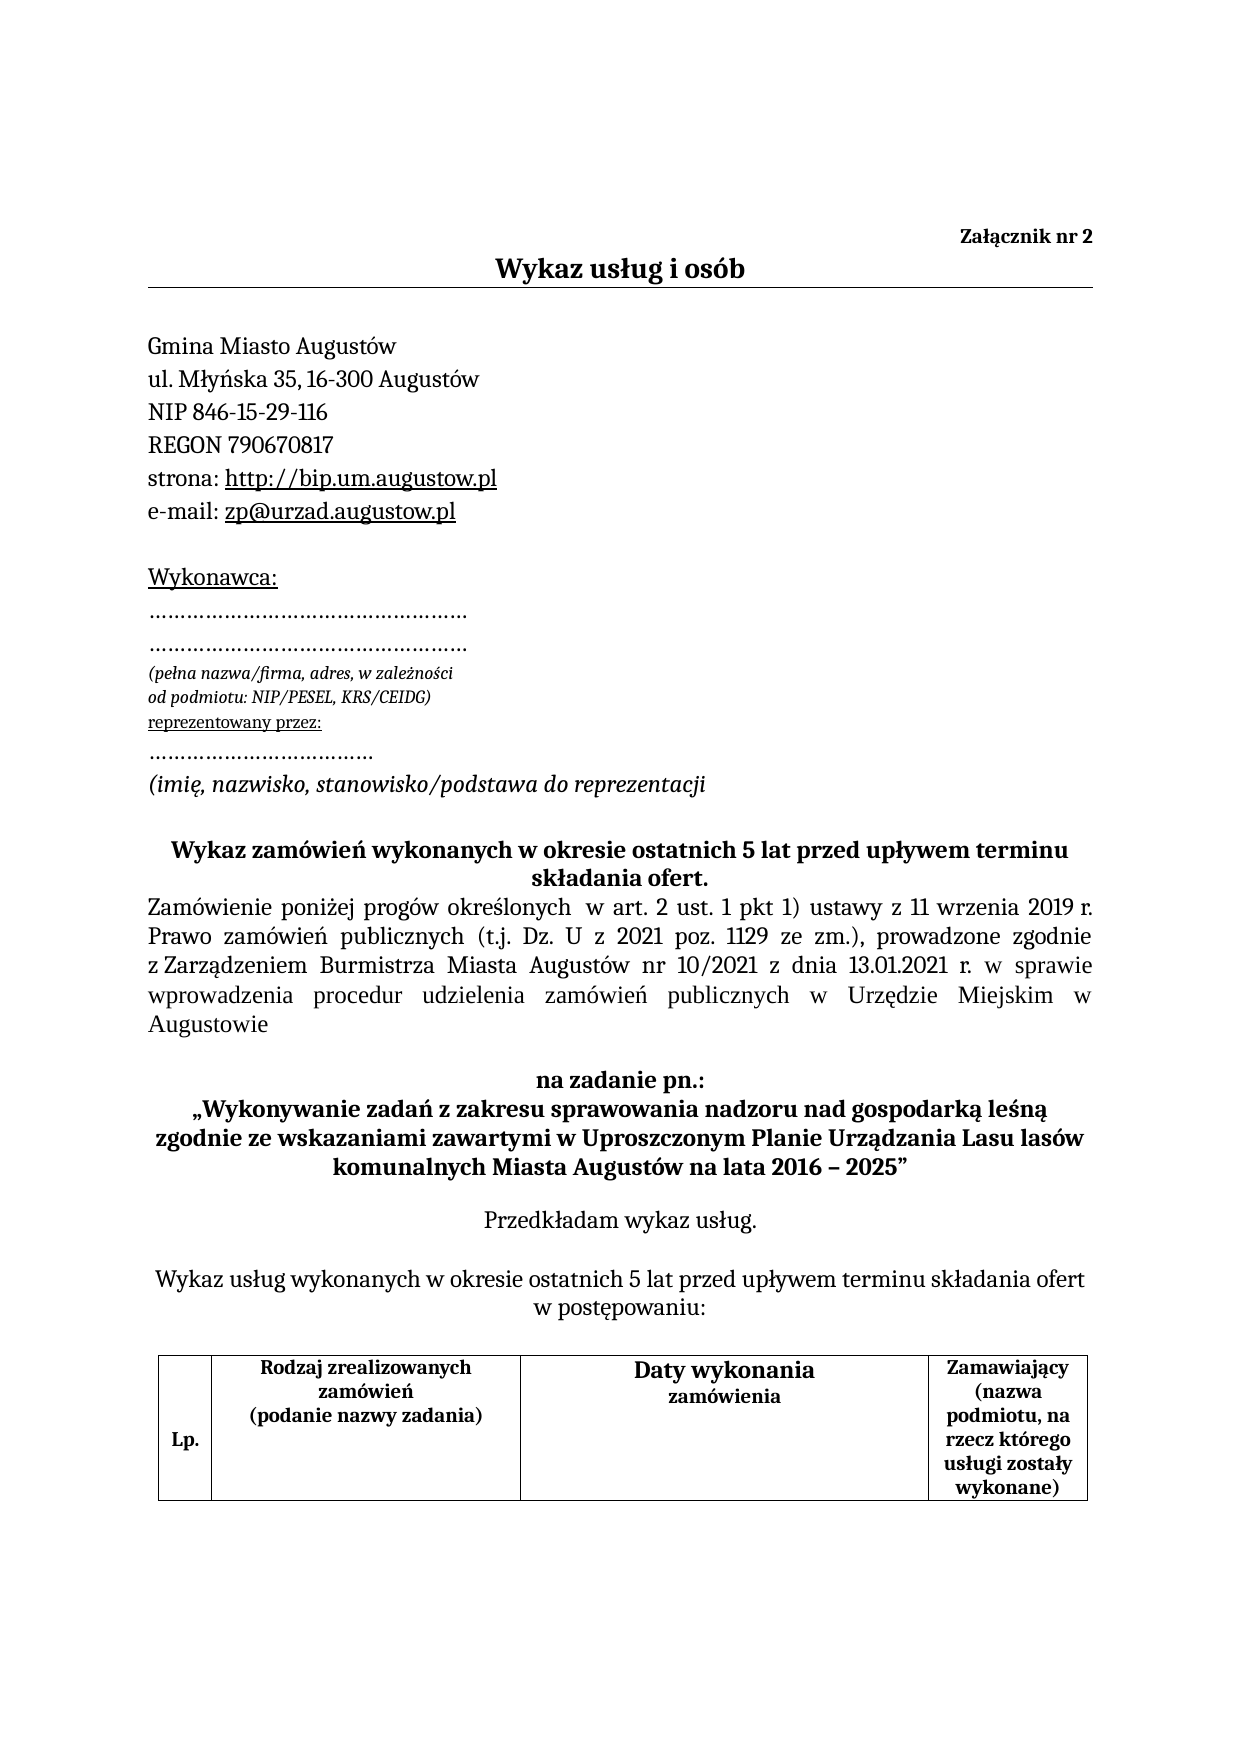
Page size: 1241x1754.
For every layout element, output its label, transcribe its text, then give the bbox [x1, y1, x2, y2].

text Wykaz usług i osób [148, 252, 1093, 287]
text REGON 790670817 [148, 431, 1093, 460]
text Gmina Miasto Augustów [148, 332, 1093, 361]
text (pełna nazwa/firma, adres, w zależności od podmiotu: NIP/PESEL, KRS/CEIDG) [148, 662, 472, 708]
text Przedkładam wykaz usług. [148, 1206, 1093, 1235]
text na zadanie pn.: [148, 1066, 1093, 1095]
text „Wykonywanie zadań z zakresu sprawowania nadzoru nad gospodarką leśną zgodnie ze wskazaniami zawartymi w Uproszczonym Planie Urządzania Lasu lasów komunalnych Miasta Augustów na lata 2016 – 2025” [148, 1095, 1093, 1181]
table_header Lp. [159, 1356, 211, 1500]
text ul. Młyńska 35, 16-300 Augustów [148, 365, 1093, 394]
text …………………………………………… [148, 596, 472, 625]
text …………………………………………… [148, 629, 472, 658]
text strona: http://bip.um.augustow.pl [148, 464, 1093, 493]
text Wykaz usług wykonanych w okresie ostatnich 5 lat przed upływem terminu składania ofert w postępowaniu: [148, 1264, 1093, 1322]
text Wykonawca: [148, 563, 1093, 592]
text Załącznik nr 2 [148, 224, 1093, 248]
text ……………………………… [148, 737, 472, 765]
text reprezentowany przez: [148, 712, 1093, 733]
text Zamówienie poniżej progów określonych w art. 2 ust. 1 pkt 1) ustawy z 11 wrzenia 2019 r. Prawo zamówień publicznych (t.j. Dz. U z 2021 poz. 1129 ze zm.), prowadzone zgodnie z Zarządzeniem Burmistrza Miasta Augustów nr 10/2021 z dnia 13.01.2021 r. w sprawie wprowadzenia procedur udzielenia zamówień publicznych w Urzędzie Miejskim w Augustowie [148, 893, 1093, 1038]
text NIP 846-15-29-116 [148, 398, 1093, 427]
text e-mail: zp@urzad.augustow.pl [148, 497, 1093, 526]
table_header Zamawiający (nazwa podmiotu, na rzecz którego usługi zostały wykonane) [929, 1356, 1087, 1500]
table_header Rodzaj zrealizowanych zamówień (podanie nazwy zadania) [212, 1356, 520, 1500]
table_header Daty wykonania zamówienia [521, 1356, 928, 1500]
text (imię, nazwisko, stanowisko/podstawa do reprezentacji [148, 769, 1093, 798]
text Wykaz zamówień wykonanych w okresie ostatnich 5 lat przed upływem terminu składania ofert. [148, 836, 1093, 893]
